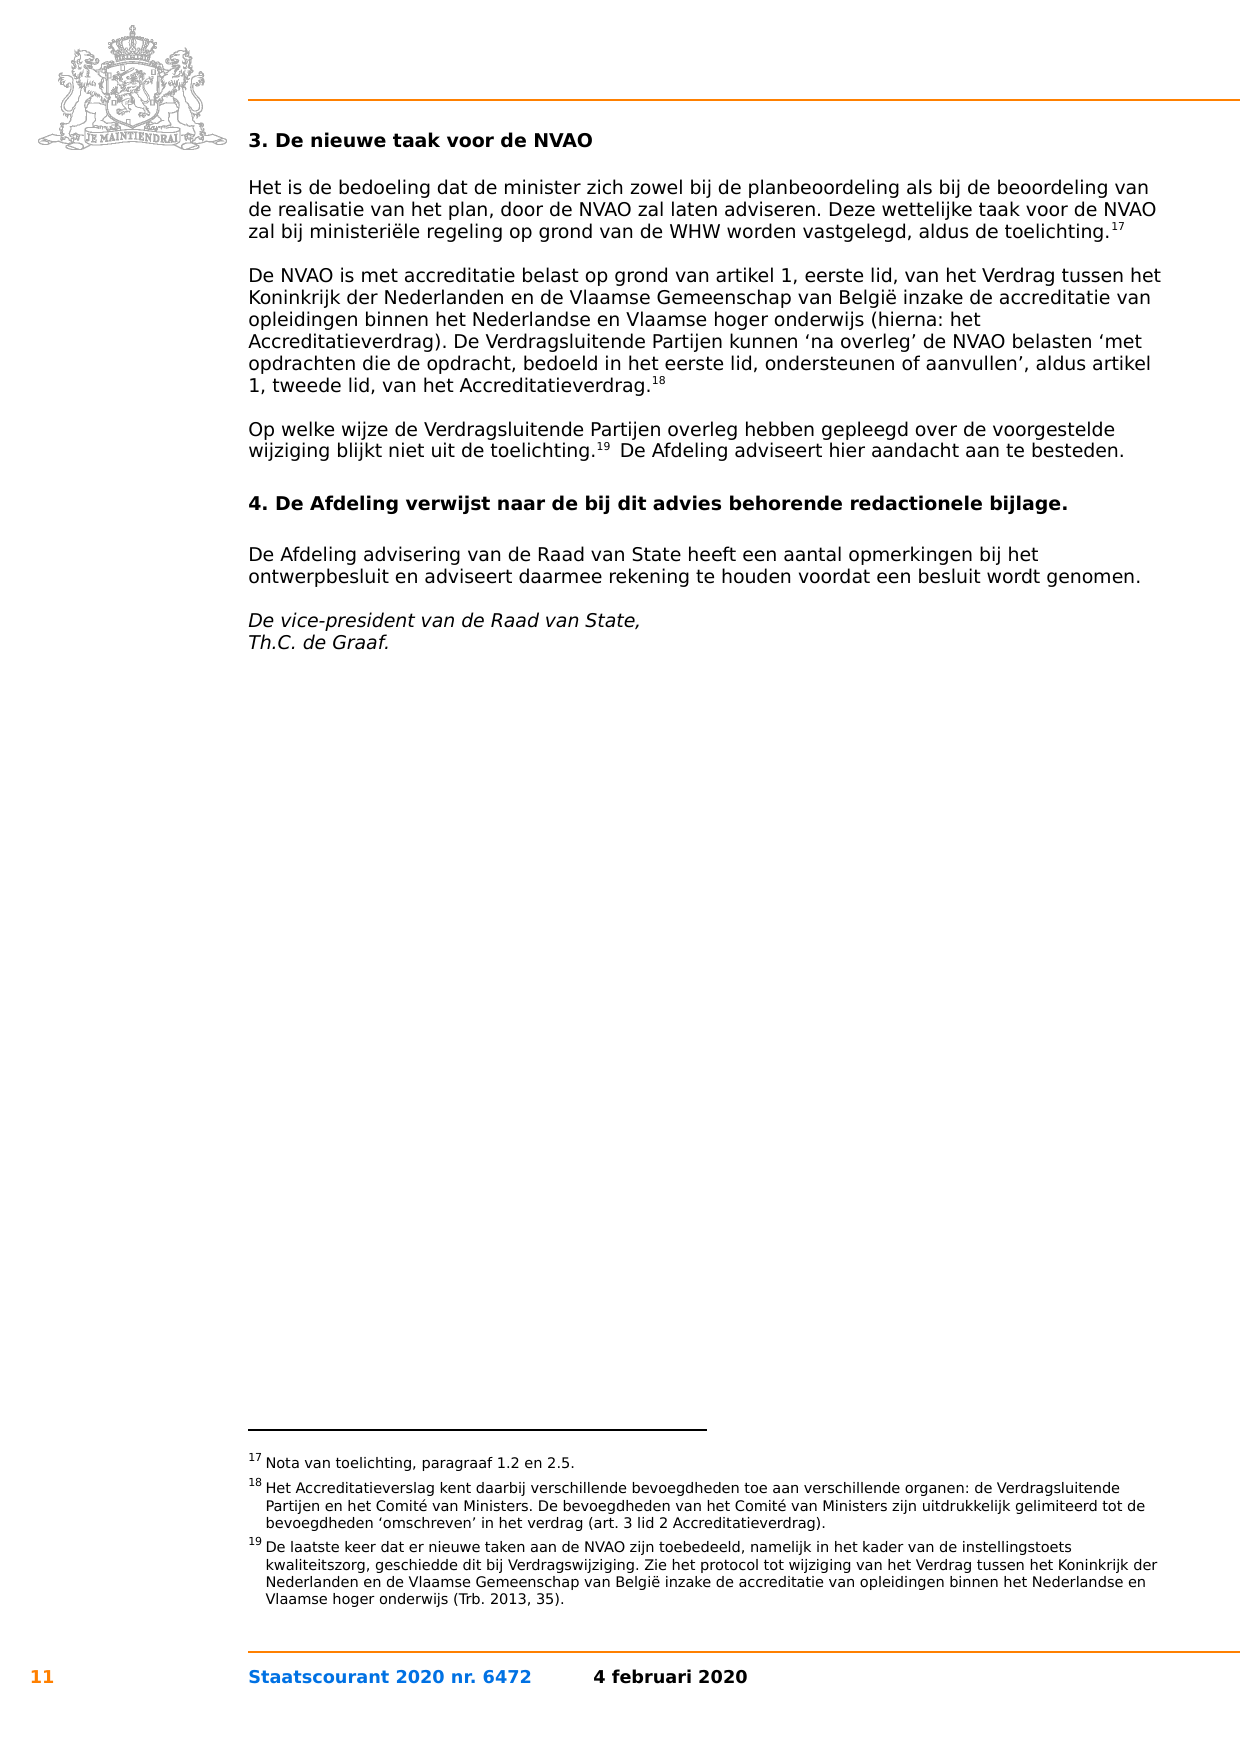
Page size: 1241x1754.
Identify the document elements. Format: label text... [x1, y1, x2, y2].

text De Afdeling advisering van de Raad van State heeft een aantal opmerkingen bij het ontwerpbesluit en adviseert daarmee rekening te houden voordat een besluit wordt genomen. [248, 544, 1163, 588]
text Nota van toelichting, paragraaf 1.2 en 2.5. [248, 1451, 1163, 1473]
text De laatste keer dat er nieuwe taken aan de NVAO zijn toebedeeld, namelijk in het kader van de instellingstoets kwaliteitszorg, geschiedde dit bij Verdragswijziging. Zie het protocol tot wijziging van het Verdrag tussen het Koninkrijk der Nederlanden en de Vlaamse Gemeenschap van België inzake de accreditatie van opleidingen binnen het Nederlandse en Vlaamse hoger onderwijs (Trb. 2013, 35). [248, 1535, 1163, 1608]
subtitle 3. De nieuwe taak voor de NVAO [248, 130, 1163, 152]
picture [38, 25, 227, 150]
text Het is de bedoeling dat de minister zich zowel bij de planbeoordeling als bij de beoordeling van de realisatie van het plan, door de NVAO zal laten adviseren. Deze wettelijke taak voor de NVAO zal bij ministeriële regeling op grond van de WHW worden vastgelegd, aldus de toelichting. [248, 177, 1163, 243]
text Het Accreditatieverslag kent daarbij verschillende bevoegdheden toe aan verschillende organen: de Verdragsluitende Partijen en het Comité van Ministers. De bevoegdheden van het Comité van Ministers zijn uitdrukkelijk gelimiteerd tot de bevoegdheden ‘omschreven’ in het verdrag (art. 3 lid 2 Accreditatieverdrag). [248, 1476, 1163, 1532]
text De vice-president van de Raad van State, Th.C. de Graaf. [248, 610, 1163, 654]
text Op welke wijze de Verdragsluitende Partijen overleg hebben gepleegd over de voorgestelde wijziging blijkt niet uit de toelichting. De Afdeling adviseert hier aandacht aan te besteden. [248, 418, 1163, 462]
text De NVAO is met accreditatie belast op grond van artikel 1, eerste lid, van het Verdrag tussen het Koninkrijk der Nederlanden en de Vlaamse Gemeenschap van België inzake de accreditatie van opleidingen binnen het Nederlandse en Vlaamse hoger onderwijs (hierna: het Accreditatieverdrag). De Verdragsluitende Partijen kunnen ‘na overleg’ de NVAO belasten ‘met opdrachten die de opdracht, bedoeld in het eerste lid, ondersteunen of aanvullen’, aldus artikel 1, tweede lid, van het Accreditatieverdrag. [248, 265, 1163, 397]
subtitle 4. De Afdeling verwijst naar de bij dit advies behorende redactionele bijlage. [248, 492, 1163, 514]
